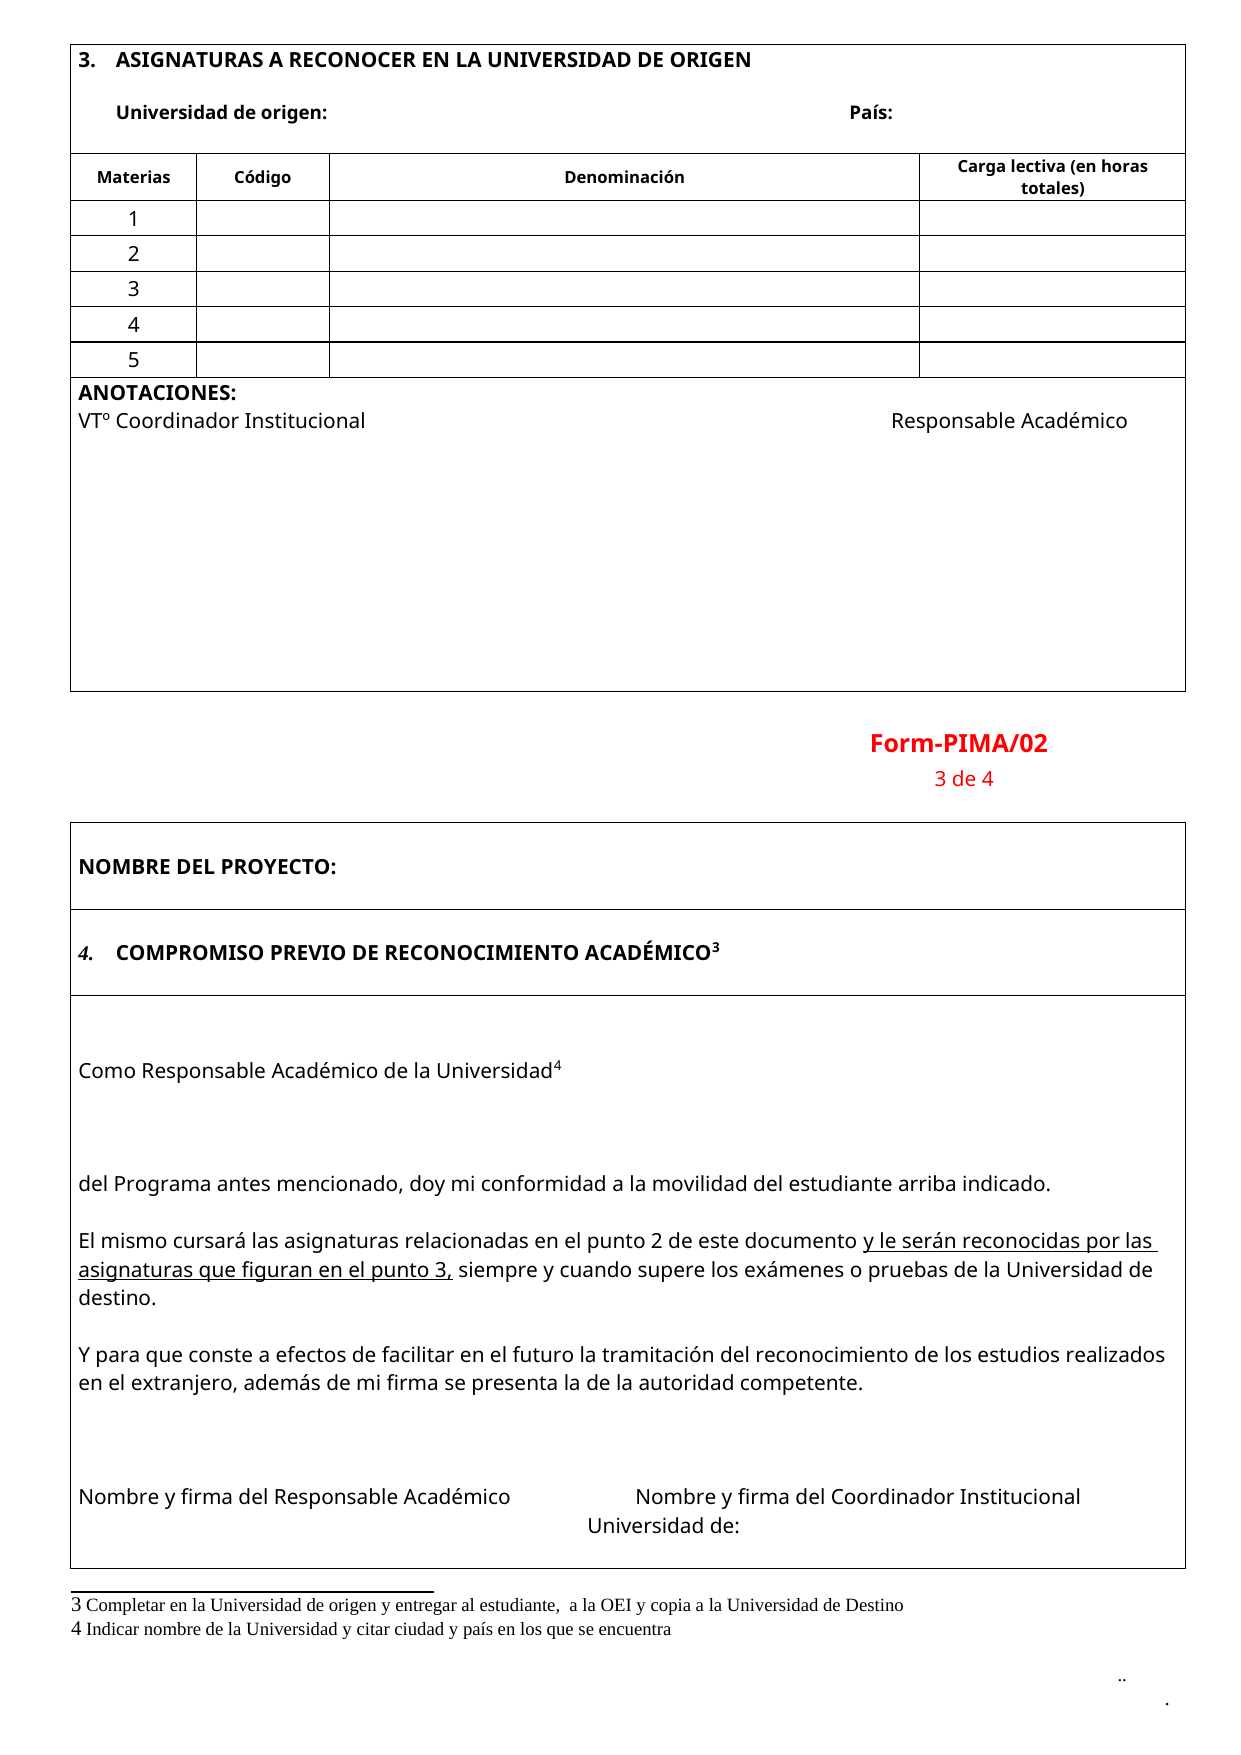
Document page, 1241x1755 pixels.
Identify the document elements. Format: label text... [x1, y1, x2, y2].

table_cell [920, 272, 1185, 306]
table_cell Carga lectiva (en horas totales) [920, 154, 1185, 200]
table_cell [197, 201, 329, 235]
table_cell 4 [71, 307, 196, 341]
table_cell Código [197, 154, 329, 200]
table_cell Materias [71, 154, 196, 200]
table_cell [330, 307, 919, 341]
table_cell ANOTACIONES: VTº Coordinador Institucional Responsable Académico [71, 378, 1185, 691]
table_cell 5 [71, 343, 196, 377]
table_cell [330, 236, 919, 271]
table_header ASIGNATURAS A RECONOCER EN LA UNIVERSIDAD DE ORIGEN Universidad de origen: País: [71, 45, 1185, 153]
table_cell COMPROMISO PREVIO DE RECONOCIMIENTO ACADÉMICO [71, 910, 1185, 995]
table_cell [330, 272, 919, 306]
table_cell [197, 307, 329, 341]
table_cell Denominación [330, 154, 919, 200]
table_cell 2 [71, 236, 196, 271]
table_cell Como Responsable Académico de la Universidad del Programa antes mencionado, doy mi conformidad a la movilidad del estudiante arriba indicado. El mismo cursará las asignaturas relacionadas en el punto 2 de este documento y le serán reconocidas por las asignaturas que figuran en el punto 3, siempre y cuando supere los exámenes o pruebas de la Universidad de destino. Y para que conste a efectos de facilitar en el futuro la tramitación del reconocimiento de los estudios realizados en el extranjero, además de mi firma se presenta la de la autoridad competente. Nombre y firma del Responsable Académico Nombre y firma del Coordinador Institucional Universidad de: [71, 996, 1185, 1568]
table_cell [920, 201, 1185, 235]
table_cell [197, 236, 329, 271]
table_cell [920, 236, 1185, 271]
table_cell [330, 343, 919, 377]
table_cell [920, 343, 1185, 377]
table_header Nombre del proyecto: [71, 823, 1185, 909]
text 3 de 4 [71, 760, 1169, 794]
table_cell [197, 272, 329, 306]
text Form-PIMA/02 [71, 726, 1169, 760]
table_cell 3 [71, 272, 196, 306]
table_cell [330, 201, 919, 235]
table_cell [920, 307, 1185, 341]
table_cell 1 [71, 201, 196, 235]
table_cell [197, 343, 329, 377]
